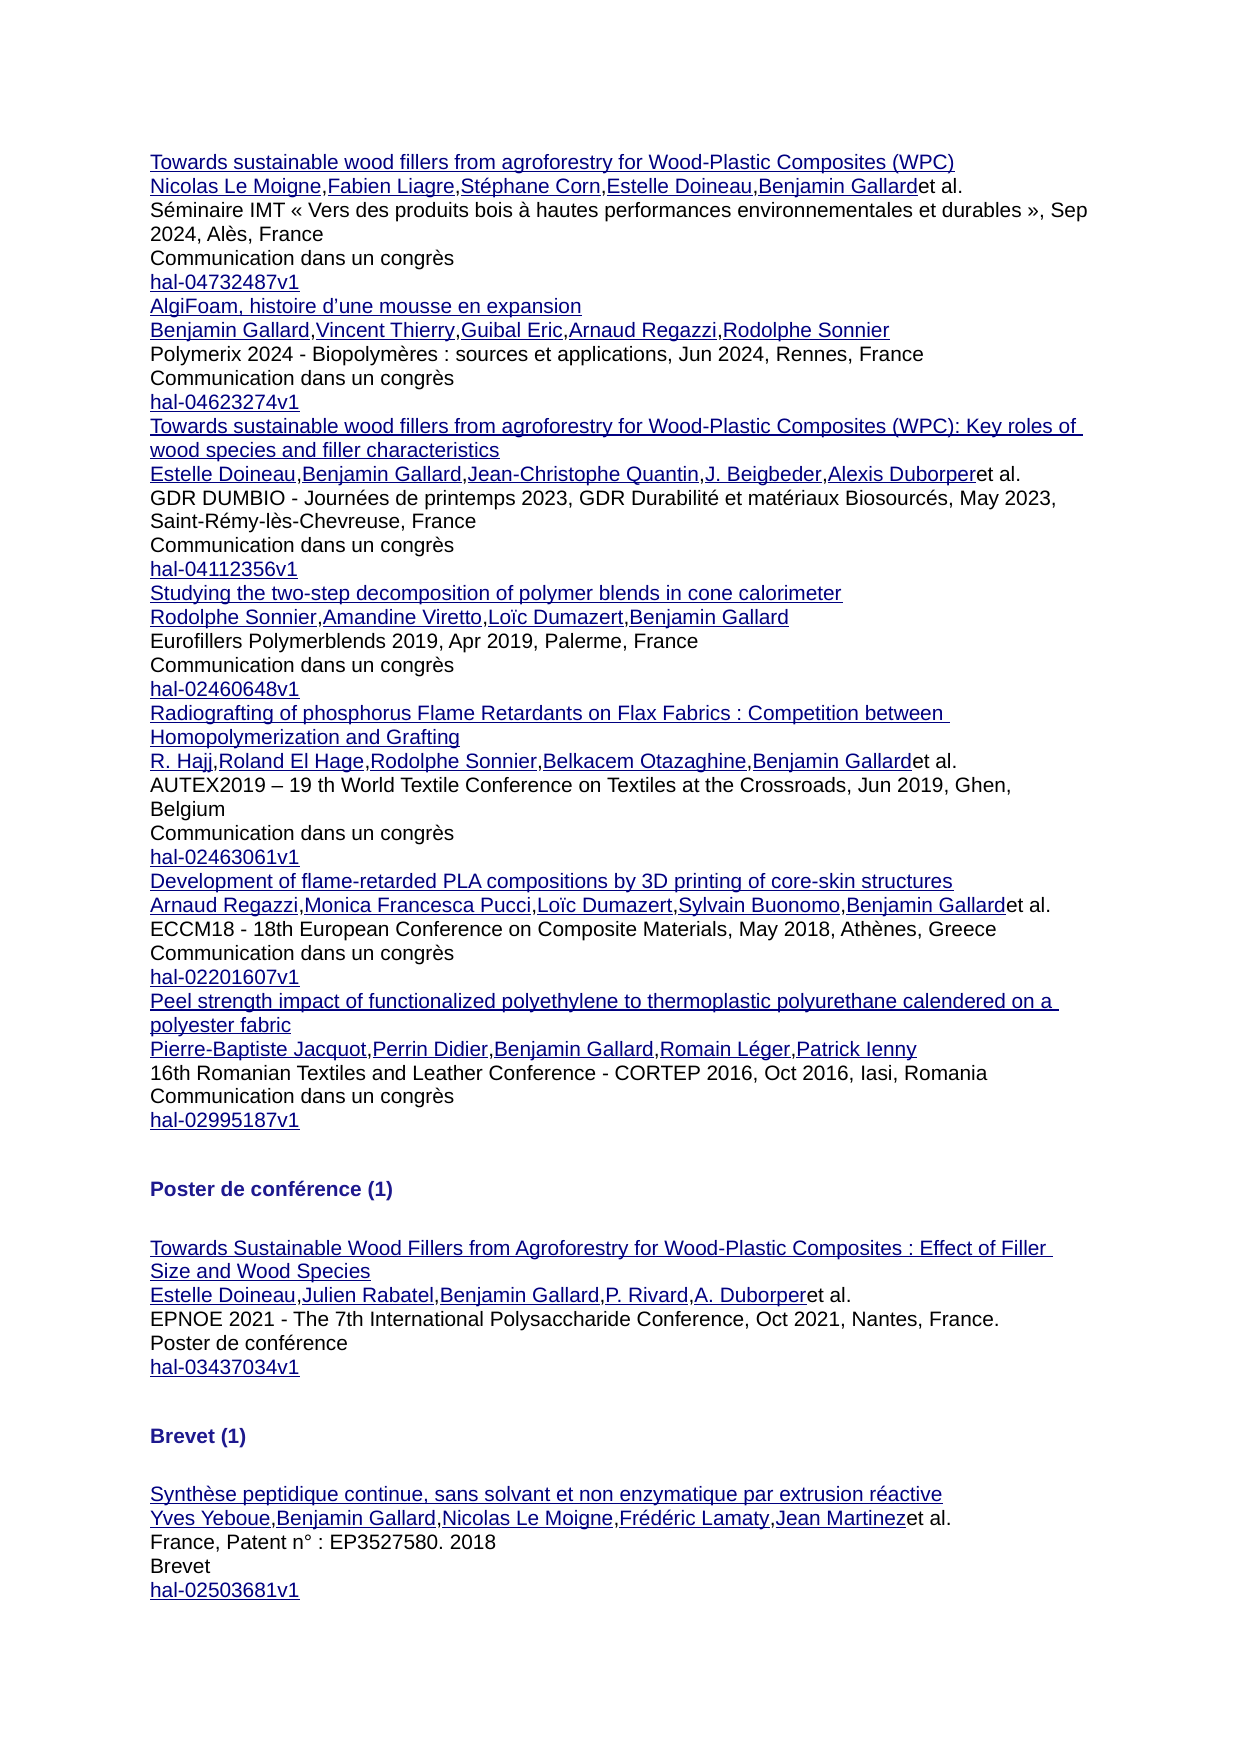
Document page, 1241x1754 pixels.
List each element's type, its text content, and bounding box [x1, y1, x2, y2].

table_cell Development of flame-retarded PLA compositions by 3D printing of core-skin structures Arnaud Regazzi,Monica Francesca Pucci,Loïc Dumazert,Sylvain Buonomo,Benjamin Gallardet al. ECCM18 - 18th European Conference on Composite Materials, May 2018, Athènes, Greece Communication dans un congrès hal-02201607v1 [150, 869, 1090, 988]
table_cell Towards sustainable wood fillers from agroforestry for Wood-Plastic Composites (WPC): Key roles of wood species and filler characteristics Estelle Doineau,Benjamin Gallard,Jean-Christophe Quantin,J. Beigbeder,Alexis Duborperet al. GDR DUMBIO - Journées de printemps 2023, GDR Durabilité et matériaux Biosourcés, May 2023, Saint-Rémy-lès-Chevreuse, France Communication dans un congrès hal-04112356v1 [150, 414, 1090, 581]
table_cell Towards sustainable wood fillers from agroforestry for Wood-Plastic Composites (WPC) Nicolas Le Moigne,Fabien Liagre,Stéphane Corn,Estelle Doineau,Benjamin Gallardet al. Séminaire IMT « Vers des produits bois à hautes performances environnementales et durables », Sep 2024, Alès, France Communication dans un congrès hal-04732487v1 [150, 150, 1090, 294]
subtitle Poster de conférence (1) [150, 1177, 1090, 1201]
table_cell AlgiFoam, histoire d’une mousse en expansion Benjamin Gallard,Vincent Thierry,Guibal Eric,Arnaud Regazzi,Rodolphe Sonnier Polymerix 2024 - Biopolymères : sources et applications, Jun 2024, Rennes, France Communication dans un congrès hal-04623274v1 [150, 294, 1090, 413]
table_cell Radiografting of phosphorus Flame Retardants on Flax Fabrics : Competition between Homopolymerization and Grafting R. Hajj,Roland El Hage,Rodolphe Sonnier,Belkacem Otazaghine,Benjamin Gallardet al. AUTEX2019 – 19 th World Textile Conference on Textiles at the Crossroads, Jun 2019, Ghen, Belgium Communication dans un congrès hal-02463061v1 [150, 701, 1090, 869]
subtitle Brevet (1) [150, 1424, 1090, 1448]
table_cell Studying the two-step decomposition of polymer blends in cone calorimeter Rodolphe Sonnier,Amandine Viretto,Loïc Dumazert,Benjamin Gallard Eurofillers Polymerblends 2019, Apr 2019, Palerme, France Communication dans un congrès hal-02460648v1 [150, 581, 1090, 701]
table_header Towards Sustainable Wood Fillers from Agroforestry for Wood-Plastic Composites : Effect of Filler Size and Wood Species Estelle Doineau,Julien Rabatel,Benjamin Gallard,P. Rivard,A. Duborperet al. EPNOE 2021 - The 7th International Polysaccharide Conference, Oct 2021, Nantes, France. Poster de conférence hal-03437034v1 [150, 1235, 1090, 1379]
table_cell Peel strength impact of functionalized polyethylene to thermoplastic polyurethane calendered on a polyester fabric Pierre-Baptiste Jacquot,Perrin Didier,Benjamin Gallard,Romain Léger,Patrick Ienny 16th Romanian Textiles and Leather Conference - CORTEP 2016, Oct 2016, Iasi, Romania Communication dans un congrès hal-02995187v1 [150, 989, 1090, 1132]
table_header Synthèse peptidique continue, sans solvant et non enzymatique par extrusion réactive Yves Yeboue,Benjamin Gallard,Nicolas Le Moigne,Frédéric Lamaty,Jean Martinezet al. France, Patent n° : EP3527580. 2018 Brevet hal-02503681v1 [150, 1482, 1090, 1602]
